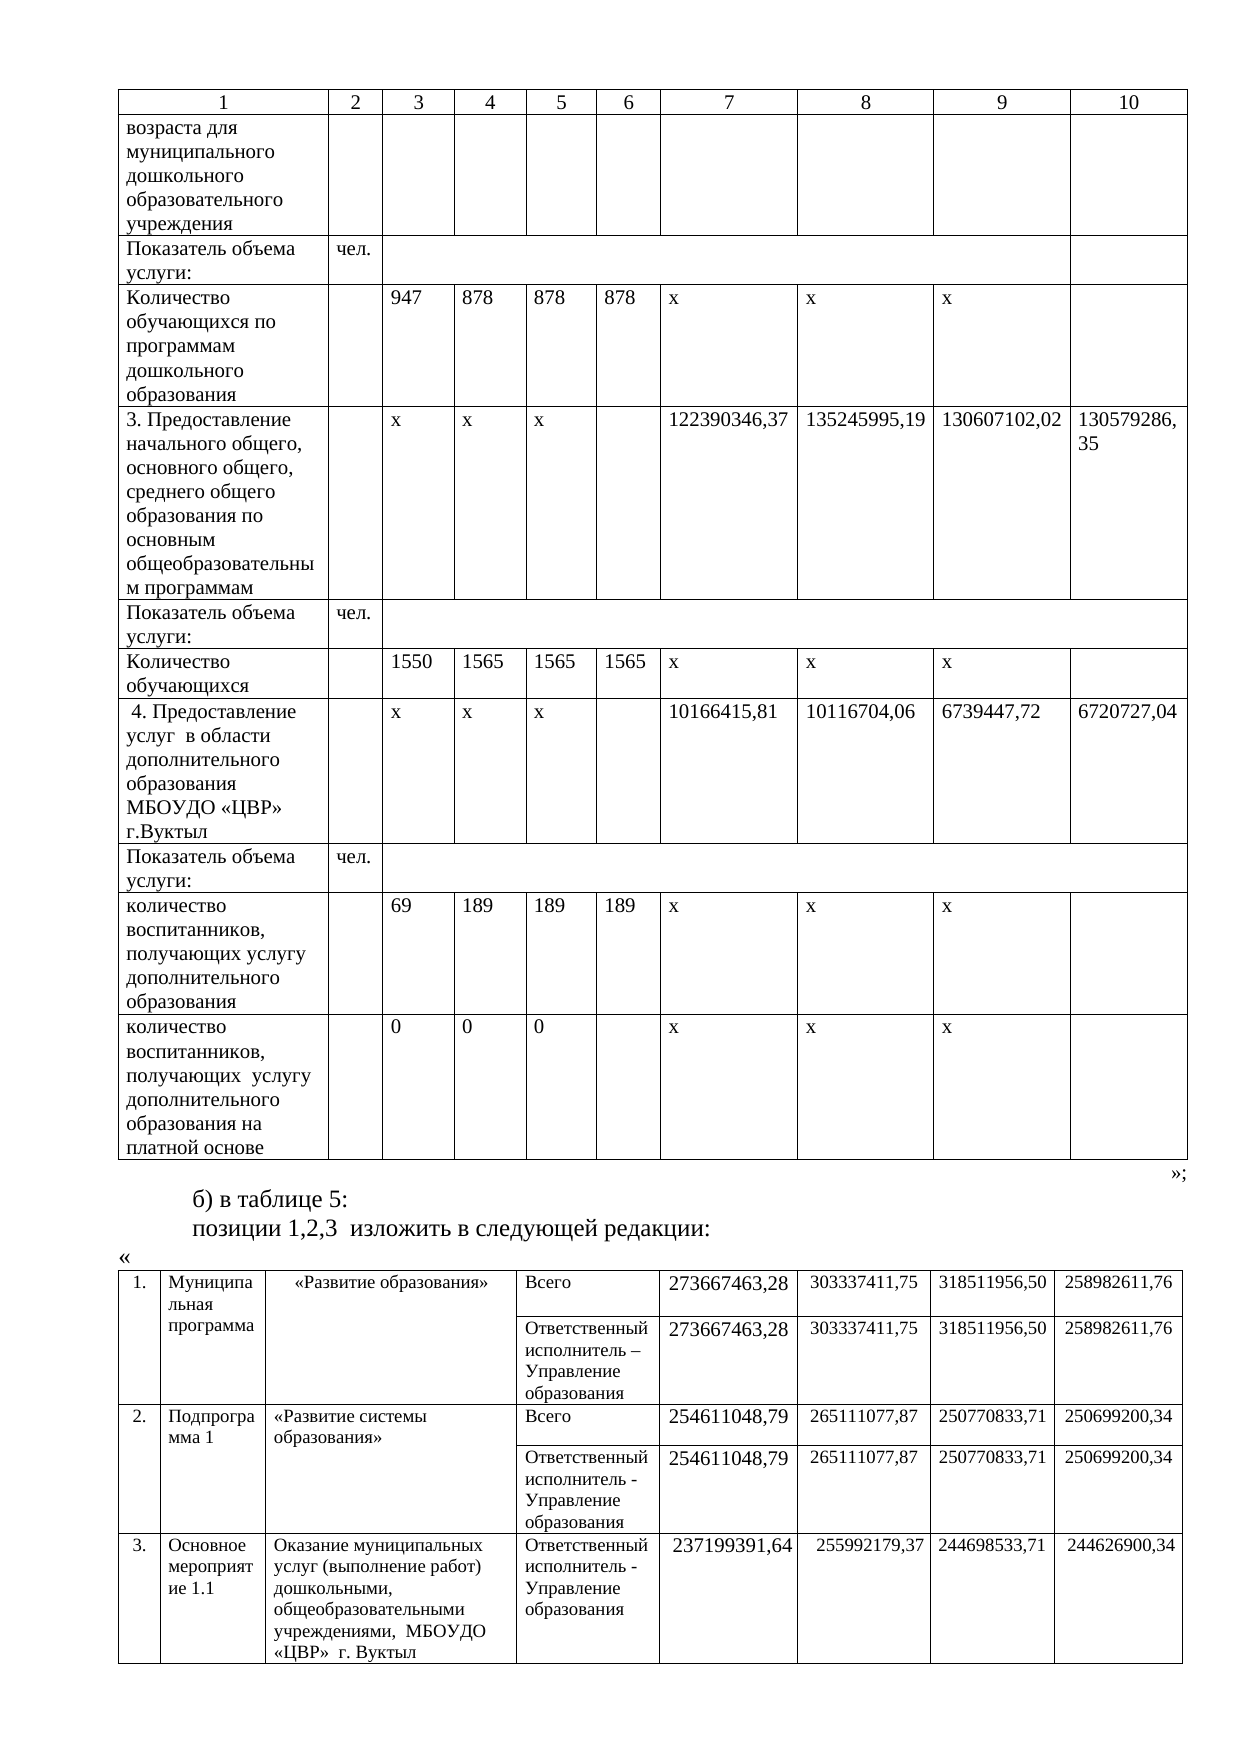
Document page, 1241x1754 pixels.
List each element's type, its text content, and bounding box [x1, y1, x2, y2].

table_cell [329, 893, 382, 1013]
table_cell 250699200,34 [1055, 1405, 1182, 1445]
table_cell [798, 115, 933, 235]
table_cell Ответственный исполнитель – Управление образования [517, 1317, 659, 1403]
table_cell [1071, 115, 1187, 235]
table_cell 122390346,37 [661, 407, 797, 599]
table_cell 6739447,72 [934, 699, 1070, 843]
table_cell 3. Предоставление начального общего, основного общего, среднего общего образования по основным общеобразовательным программам [119, 407, 328, 599]
table_cell [329, 649, 382, 697]
table_cell Ответственный исполнитель - Управление образования [517, 1534, 659, 1663]
table_cell чел. [329, 600, 382, 648]
table_cell x [934, 285, 1070, 406]
table_cell 189 [455, 893, 526, 1013]
table_cell [1071, 285, 1187, 406]
table_cell [1071, 649, 1187, 697]
table_header Всего [517, 1271, 659, 1316]
table_header 303337411,75 [798, 1271, 930, 1316]
table_header 2 [329, 90, 382, 114]
table_cell x [661, 285, 797, 406]
table_cell x [383, 407, 454, 599]
table_header 8 [798, 90, 933, 114]
table_cell [329, 115, 382, 235]
table_cell [329, 1015, 382, 1159]
table_cell 878 [527, 285, 596, 406]
table_cell количество воспитанников, получающих услугу дополнительного образования на платной основе [119, 1015, 328, 1159]
table_cell Основное мероприятие 1.1 [161, 1534, 265, 1663]
table_cell x [934, 649, 1070, 697]
table_cell 130607102,02 [934, 407, 1070, 599]
table_cell [329, 407, 382, 599]
table_cell 130579286,35 [1071, 407, 1187, 599]
table_cell 6720727,04 [1071, 699, 1187, 843]
subtitle позиции 1,2,3 изложить в следующей редакции: [118, 1213, 1152, 1241]
table_cell 250699200,34 [1055, 1446, 1182, 1532]
table_cell 10166415,81 [661, 699, 797, 843]
text »; [118, 1160, 1187, 1184]
table_cell Показатель объема услуги: [119, 236, 328, 284]
table_cell [329, 285, 382, 406]
table_cell 318511956,50 [931, 1317, 1054, 1403]
table_cell [1071, 236, 1187, 284]
table_cell 258982611,76 [1055, 1317, 1182, 1403]
table_header «Развитие образования» [266, 1271, 516, 1403]
table_header 10 [1071, 90, 1187, 114]
table_header 1. [119, 1271, 160, 1403]
table_cell x [934, 1015, 1070, 1159]
table_cell [383, 236, 1070, 284]
table_cell 0 [527, 1015, 596, 1159]
table_header 6 [597, 90, 660, 114]
table_cell количество воспитанников, получающих услугу дополнительного образования [119, 893, 328, 1013]
subtitle б) в таблице 5: [118, 1184, 1152, 1213]
table_cell x [798, 285, 933, 406]
table_header 9 [934, 90, 1070, 114]
table_header Муниципальная программа [161, 1271, 265, 1403]
table_cell [1071, 1015, 1187, 1159]
table_cell [934, 115, 1070, 235]
table_cell 303337411,75 [798, 1317, 930, 1403]
table_cell 69 [383, 893, 454, 1013]
table_cell Количество обучающихся [119, 649, 328, 697]
table_cell x [661, 893, 797, 1013]
table_cell [1071, 893, 1187, 1013]
table_cell 1565 [597, 649, 660, 697]
table_cell x [798, 649, 933, 697]
table_header 7 [661, 90, 797, 114]
subtitle « [118, 1241, 1152, 1270]
table_cell x [798, 893, 933, 1013]
table_cell 255992179,37 [798, 1534, 930, 1663]
table_cell [383, 115, 454, 235]
table_cell 265111077,87 [798, 1405, 930, 1445]
table_cell 254611048,79 [660, 1446, 797, 1532]
table_header 5 [527, 90, 596, 114]
table_header 318511956,50 [931, 1271, 1054, 1316]
table_cell 250770833,71 [931, 1446, 1054, 1532]
table_cell 189 [597, 893, 660, 1013]
table_cell 878 [597, 285, 660, 406]
table_cell 0 [455, 1015, 526, 1159]
table_cell 947 [383, 285, 454, 406]
table_cell 265111077,87 [798, 1446, 930, 1532]
table_cell [383, 844, 1187, 892]
table_cell 878 [455, 285, 526, 406]
table_cell [597, 407, 660, 599]
table_cell x [934, 893, 1070, 1013]
table_cell 189 [527, 893, 596, 1013]
table_cell 4. Предоставление услуг в области дополнительного образования МБОУДО «ЦВР» г.Вуктыл [119, 699, 328, 843]
table_cell Ответственный исполнитель - Управление образования [517, 1446, 659, 1532]
table_cell [597, 115, 660, 235]
table_cell Оказание муниципальных услуг (выполнение работ) дошкольными, общеобразовательными учреждениями, МБОУДО «ЦВР» г. Вуктыл [266, 1534, 516, 1663]
table_cell x [661, 1015, 797, 1159]
table_cell [527, 115, 596, 235]
table_cell x [661, 649, 797, 697]
table_cell возраста для муниципального дошкольного образовательного учреждения [119, 115, 328, 235]
table_cell 1565 [527, 649, 596, 697]
table_header 3 [383, 90, 454, 114]
table_cell [661, 115, 797, 235]
table_cell Количество обучающихся по программам дошкольного образования [119, 285, 328, 406]
table_cell Показатель объема услуги: [119, 600, 328, 648]
table_cell Подпрограмма 1 [161, 1405, 265, 1532]
table_cell [329, 699, 382, 843]
table_cell 1565 [455, 649, 526, 697]
table_header 258982611,76 [1055, 1271, 1182, 1316]
table_cell [597, 1015, 660, 1159]
table_cell 273667463,28 [660, 1317, 797, 1403]
table_cell [455, 115, 526, 235]
table_cell 244698533,71 [931, 1534, 1054, 1663]
table_cell x [455, 407, 526, 599]
table_cell x [798, 1015, 933, 1159]
table_cell чел. [329, 236, 382, 284]
table_cell 10116704,06 [798, 699, 933, 843]
table_cell [383, 600, 1187, 648]
table_cell x [527, 699, 596, 843]
table_cell чел. [329, 844, 382, 892]
table_cell Показатель объема услуги: [119, 844, 328, 892]
table_header 1 [119, 90, 328, 114]
table_cell 244626900,34 [1055, 1534, 1182, 1663]
table_cell 250770833,71 [931, 1405, 1054, 1445]
table_cell Всего [517, 1405, 659, 1445]
table_cell 135245995,19 [798, 407, 933, 599]
table_cell 1550 [383, 649, 454, 697]
table_cell 3. [119, 1534, 160, 1663]
table_cell x [455, 699, 526, 843]
table_cell 254611048,79 [660, 1405, 797, 1445]
table_cell x [383, 699, 454, 843]
table_cell x [527, 407, 596, 599]
table_header 4 [455, 90, 526, 114]
table_cell 2. [119, 1405, 160, 1532]
table_cell «Развитие системы образования» [266, 1405, 516, 1532]
table_cell [597, 699, 660, 843]
table_header 273667463,28 [660, 1271, 797, 1316]
table_cell 0 [383, 1015, 454, 1159]
table_cell 237199391,64 [660, 1534, 797, 1663]
